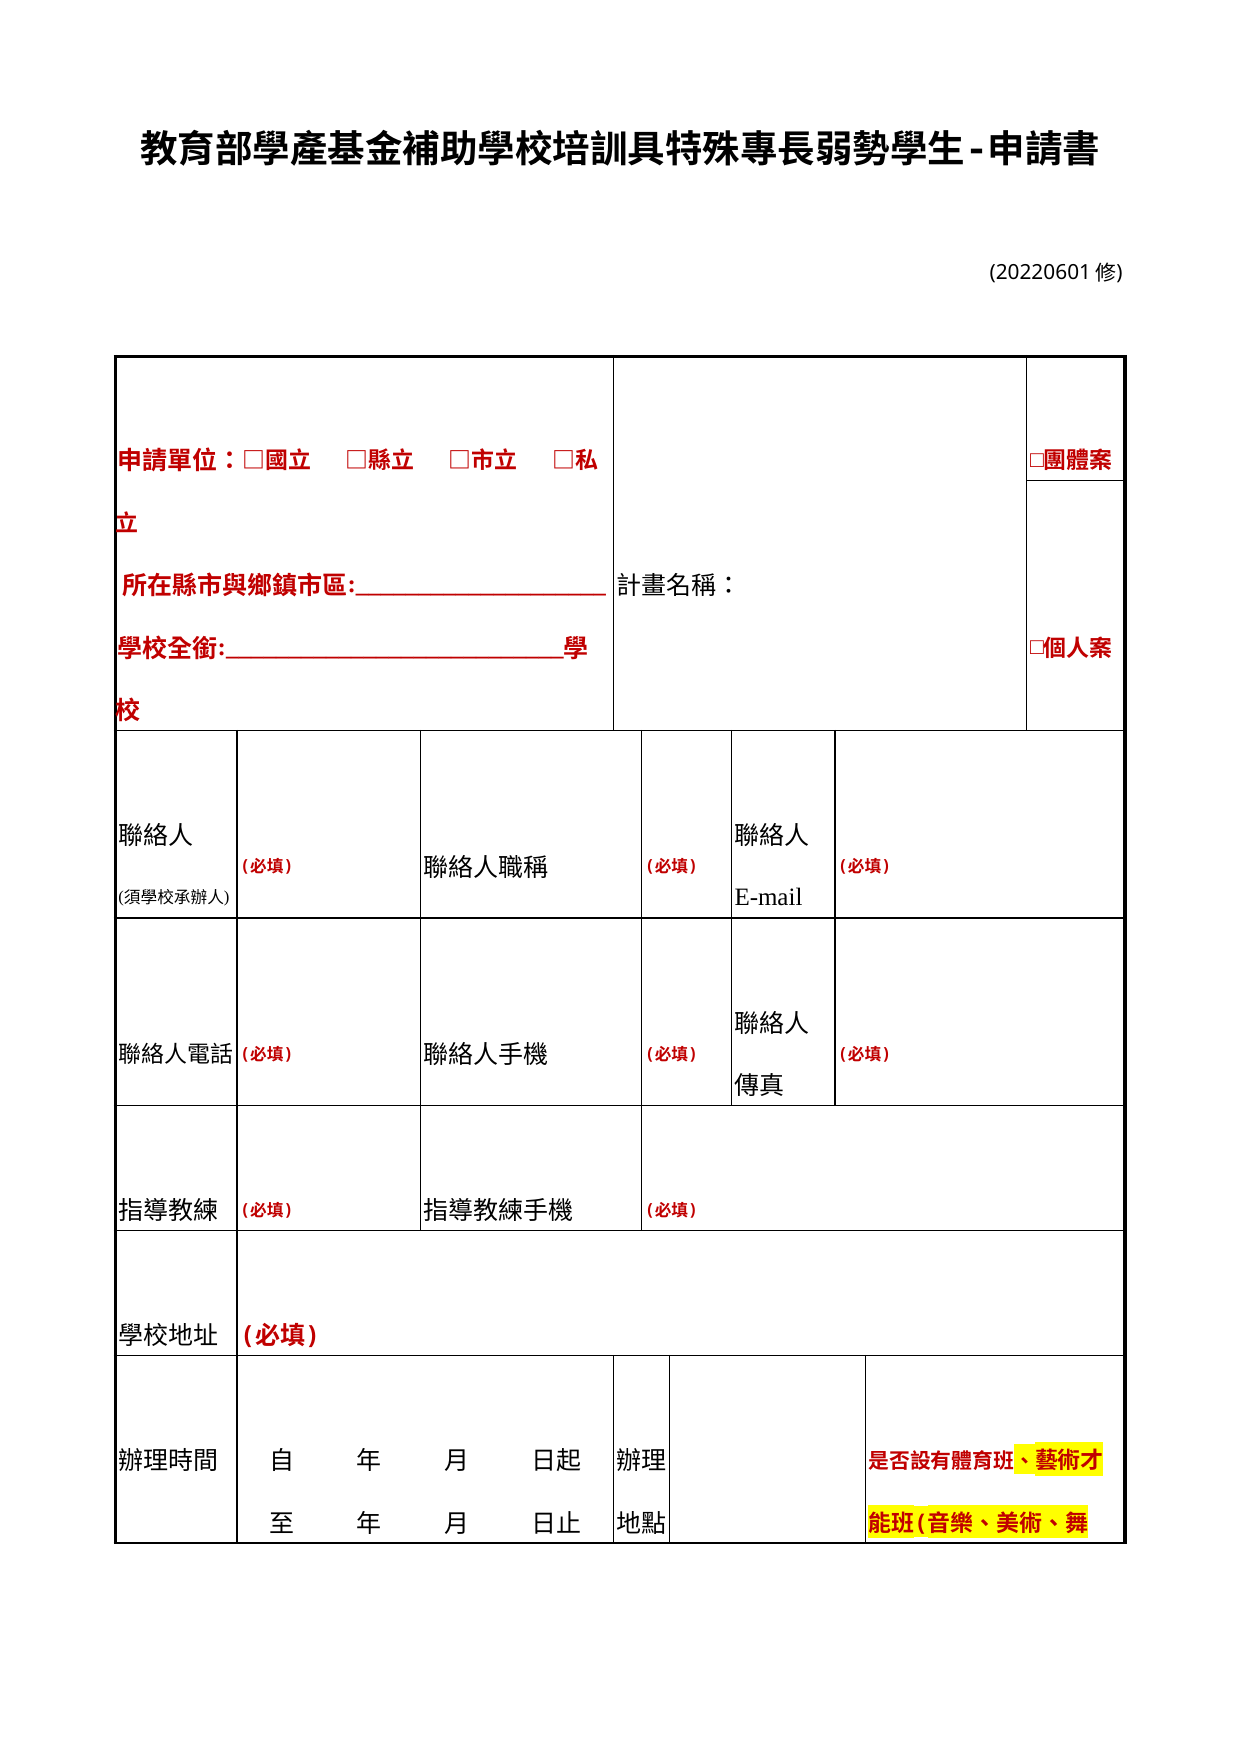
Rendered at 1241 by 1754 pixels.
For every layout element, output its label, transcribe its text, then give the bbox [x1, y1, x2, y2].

table_cell 聯絡人電話 [117, 919, 236, 1105]
table_cell 辦理時間 [117, 1356, 236, 1542]
table_cell (必填) [238, 919, 420, 1105]
table_cell 是否設有體育班、藝術才能班(音樂、美術、舞 [866, 1356, 1123, 1542]
table_header □團體案 [1027, 358, 1123, 480]
table_cell (必填) [836, 919, 1123, 1105]
table_cell (必填) [642, 731, 731, 917]
table_cell (必填) [642, 1106, 1123, 1230]
table_cell 聯絡人 (須學校承辦人) [117, 731, 236, 917]
table_cell (必填) [238, 731, 420, 917]
table_cell 聯絡人職稱 [421, 731, 641, 917]
table_cell (必填) [238, 1106, 420, 1230]
text 教育部學產基金補助學校培訓具特殊專長弱勢學生-申請書 [118, 105, 1122, 167]
table_cell 聯絡人傳真 [732, 919, 834, 1105]
table_cell 聯絡人手機 [421, 919, 641, 1105]
table_cell (必填) [836, 731, 1123, 917]
table_header 申請單位：□國立 □縣立 □市立 □私立 所在縣市與鄉鎮市區:____________________ 學校全銜:___________________________學校 [117, 358, 613, 730]
table_cell (必填) [238, 1231, 1123, 1355]
table_cell □個人案 [1027, 481, 1123, 730]
table_cell 學校地址 [117, 1231, 236, 1355]
table_cell 指導教練 [117, 1106, 236, 1230]
table_cell 聯絡人E-mail [732, 731, 834, 917]
table_cell 指導教練手機 [421, 1106, 641, 1230]
table_cell 自 年 月 日起 至 年 月 日止 [238, 1356, 613, 1542]
table_cell (必填) [642, 919, 731, 1105]
text (20220601修) [118, 230, 1122, 292]
table_header 計畫名稱： [614, 358, 1026, 730]
table_cell 辦理地點 [614, 1356, 669, 1542]
table_cell [670, 1356, 865, 1542]
